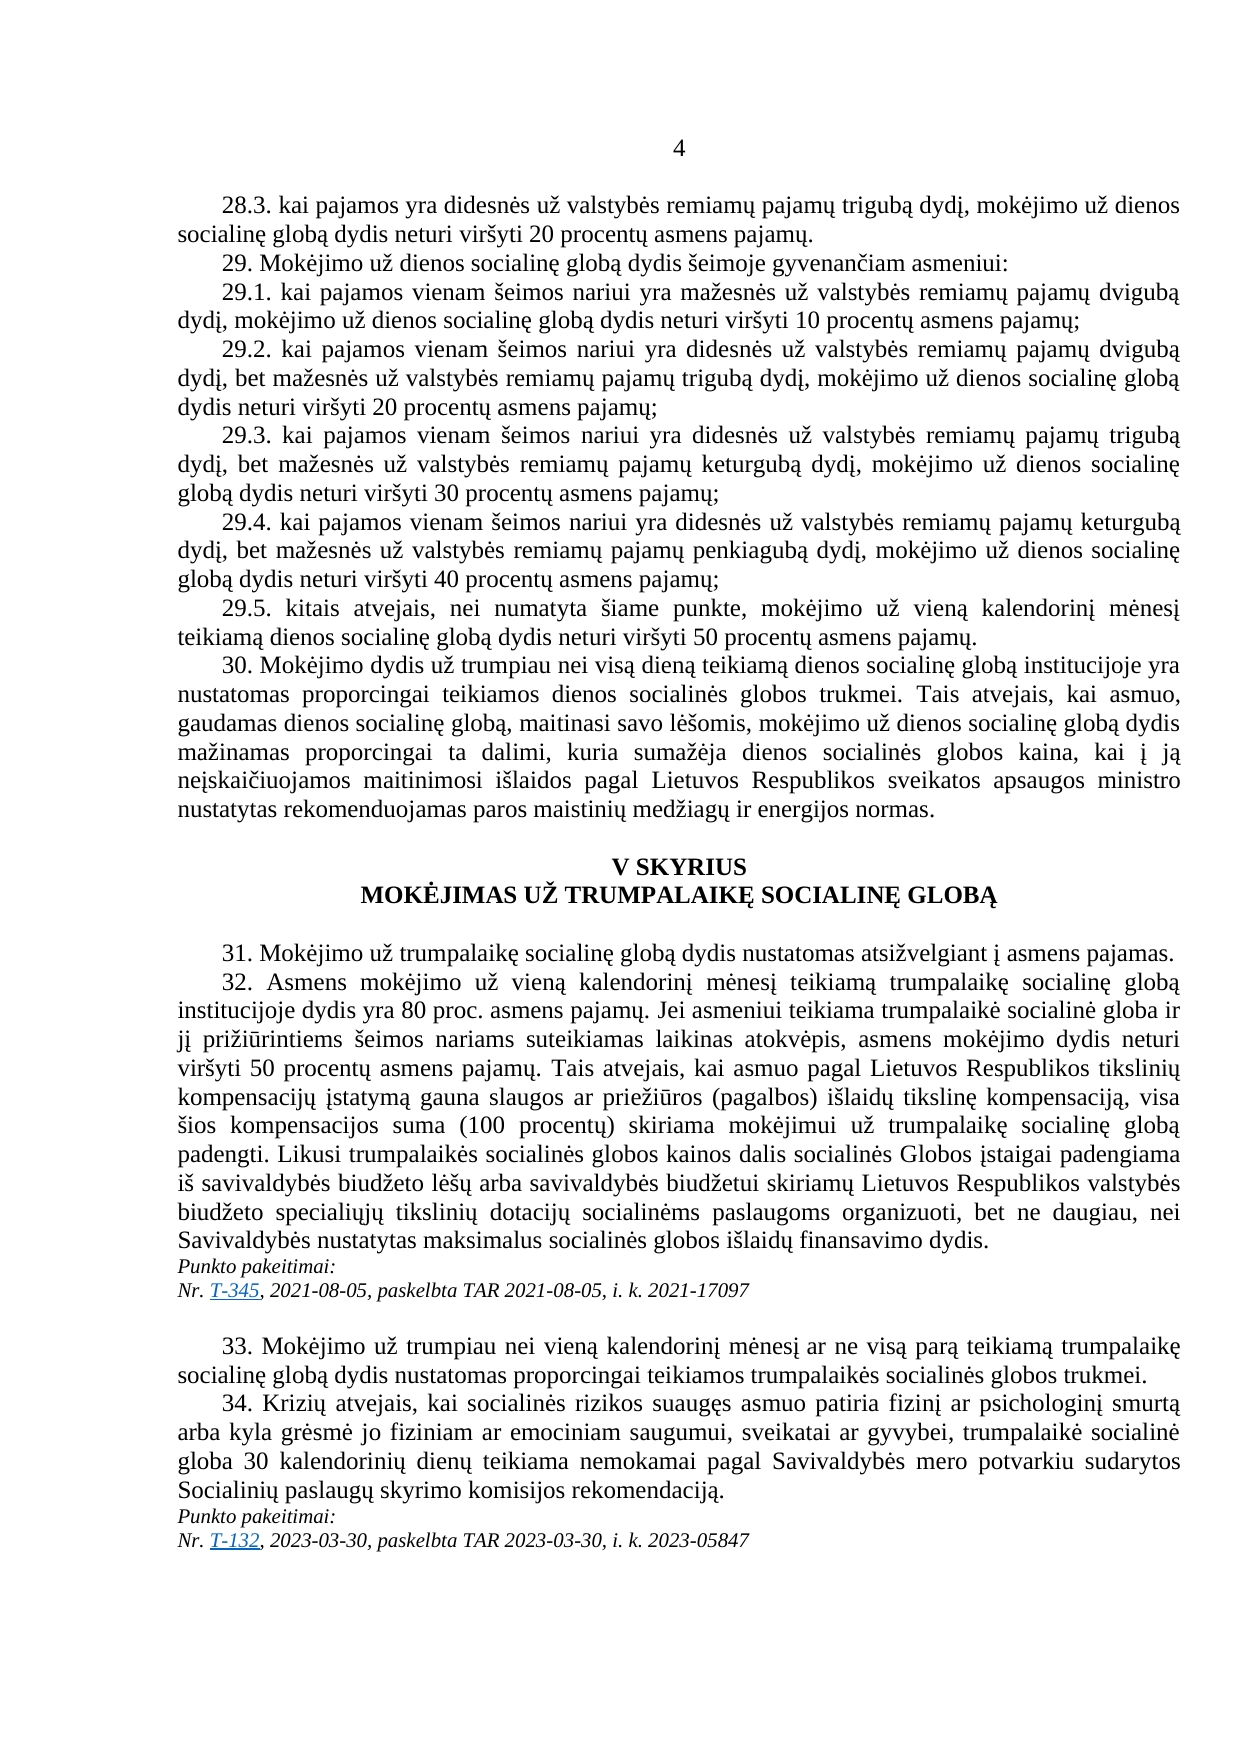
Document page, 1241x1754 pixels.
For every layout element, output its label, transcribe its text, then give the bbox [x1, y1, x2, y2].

text V SKYRIUS [177, 852, 1181, 880]
text 29.5. kitais atvejais, nei numatyta šiame punkte, mokėjimo už vieną kalendorinį mėnesį teikiamą dienos socialinę globą dydis neturi viršyti 50 procentų asmens pajamų. [177, 593, 1181, 650]
text 32. Asmens mokėjimo už vieną kalendorinį mėnesį teikiamą trumpalaikę socialinę globą institucijoje dydis yra 80 proc. asmens pajamų. Jei asmeniui teikiama trumpalaikė socialinė globa ir jį prižiūrintiems šeimos nariams suteikiamas laikinas atokvėpis, asmens mokėjimo dydis neturi viršyti 50 procentų asmens pajamų. Tais atvejais, kai asmuo pagal Lietuvos Respublikos tikslinių kompensacijų įstatymą gauna slaugos ar priežiūros (pagalbos) išlaidų tikslinę kompensaciją, visa šios kompensacijos suma (100 procentų) skiriama mokėjimui už trumpalaikę socialinę globą padengti. Likusi trumpalaikės socialinės globos kainos dalis socialinės Globos įstaigai padengiama iš savivaldybės biudžeto lėšų arba savivaldybės biudžetui skiriamų Lietuvos Respublikos valstybės biudžeto specialiųjų tikslinių dotacijų socialinėms paslaugoms organizuoti, bet ne daugiau, nei Savivaldybės nustatytas maksimalus socialinės globos išlaidų finansavimo dydis. [177, 967, 1181, 1254]
text 34. Krizių atvejais, kai socialinės rizikos suaugęs asmuo patiria fizinį ar psichologinį smurtą arba kyla grėsmė jo fiziniam ar emociniam saugumui, sveikatai ar gyvybei, trumpalaikė socialinė globa 30 kalendorinių dienų teikiama nemokamai pagal Savivaldybės mero potvarkiu sudarytos Socialinių paslaugų skyrimo komisijos rekomendaciją. [177, 1388, 1181, 1503]
text Nr. T-345, 2021-08-05, paskelbta TAR 2021-08-05, i. k. 2021-17097 [177, 1278, 1181, 1302]
text 29.4. kai pajamos vienam šeimos nariui yra didesnės už valstybės remiamų pajamų keturgubą dydį, bet mažesnės už valstybės remiamų pajamų penkiagubą dydį, mokėjimo už dienos socialinę globą dydis neturi viršyti 40 procentų asmens pajamų; [177, 507, 1181, 593]
text 29. Mokėjimo už dienos socialinę globą dydis šeimoje gyvenančiam asmeniui: [177, 248, 1181, 277]
text 29.1. kai pajamos vienam šeimos nariui yra mažesnės už valstybės remiamų pajamų dvigubą dydį, mokėjimo už dienos socialinę globą dydis neturi viršyti 10 procentų asmens pajamų; [177, 277, 1181, 334]
text 29.3. kai pajamos vienam šeimos nariui yra didesnės už valstybės remiamų pajamų trigubą dydį, bet mažesnės už valstybės remiamų pajamų keturgubą dydį, mokėjimo už dienos socialinę globą dydis neturi viršyti 30 procentų asmens pajamų; [177, 420, 1181, 507]
text MOKĖJIMAS UŽ TRUMPALAIKĘ SOCIALINĘ GLOBĄ [177, 880, 1181, 909]
text Punkto pakeitimai: [177, 1254, 1181, 1278]
text Nr. T-132, 2023-03-30, paskelbta TAR 2023-03-30, i. k. 2023-05847 [177, 1528, 1181, 1552]
text 31. Mokėjimo už trumpalaikę socialinę globą dydis nustatomas atsižvelgiant į asmens pajamas. [177, 938, 1181, 967]
text Punkto pakeitimai: [177, 1503, 1181, 1528]
text 30. Mokėjimo dydis už trumpiau nei visą dieną teikiamą dienos socialinę globą institucijoje yra nustatomas proporcingai teikiamos dienos socialinės globos trukmei. Tais atvejais, kai asmuo, gaudamas dienos socialinę globą, maitinasi savo lėšomis, mokėjimo už dienos socialinę globą dydis mažinamas proporcingai ta dalimi, kuria sumažėja dienos socialinės globos kaina, kai į ją neįskaičiuojamos maitinimosi išlaidos pagal Lietuvos Respublikos sveikatos apsaugos ministro nustatytas rekomenduojamas paros maistinių medžiagų ir energijos normas. [177, 650, 1181, 823]
text 28.3. kai pajamos yra didesnės už valstybės remiamų pajamų trigubą dydį, mokėjimo už dienos socialinę globą dydis neturi viršyti 20 procentų asmens pajamų. [177, 190, 1181, 248]
text 33. Mokėjimo už trumpiau nei vieną kalendorinį mėnesį ar ne visą parą teikiamą trumpalaikę socialinę globą dydis nustatomas proporcingai teikiamos trumpalaikės socialinės globos trukmei. [177, 1331, 1181, 1388]
text 29.2. kai pajamos vienam šeimos nariui yra didesnės už valstybės remiamų pajamų dvigubą dydį, bet mažesnės už valstybės remiamų pajamų trigubą dydį, mokėjimo už dienos socialinę globą dydis neturi viršyti 20 procentų asmens pajamų; [177, 334, 1181, 420]
